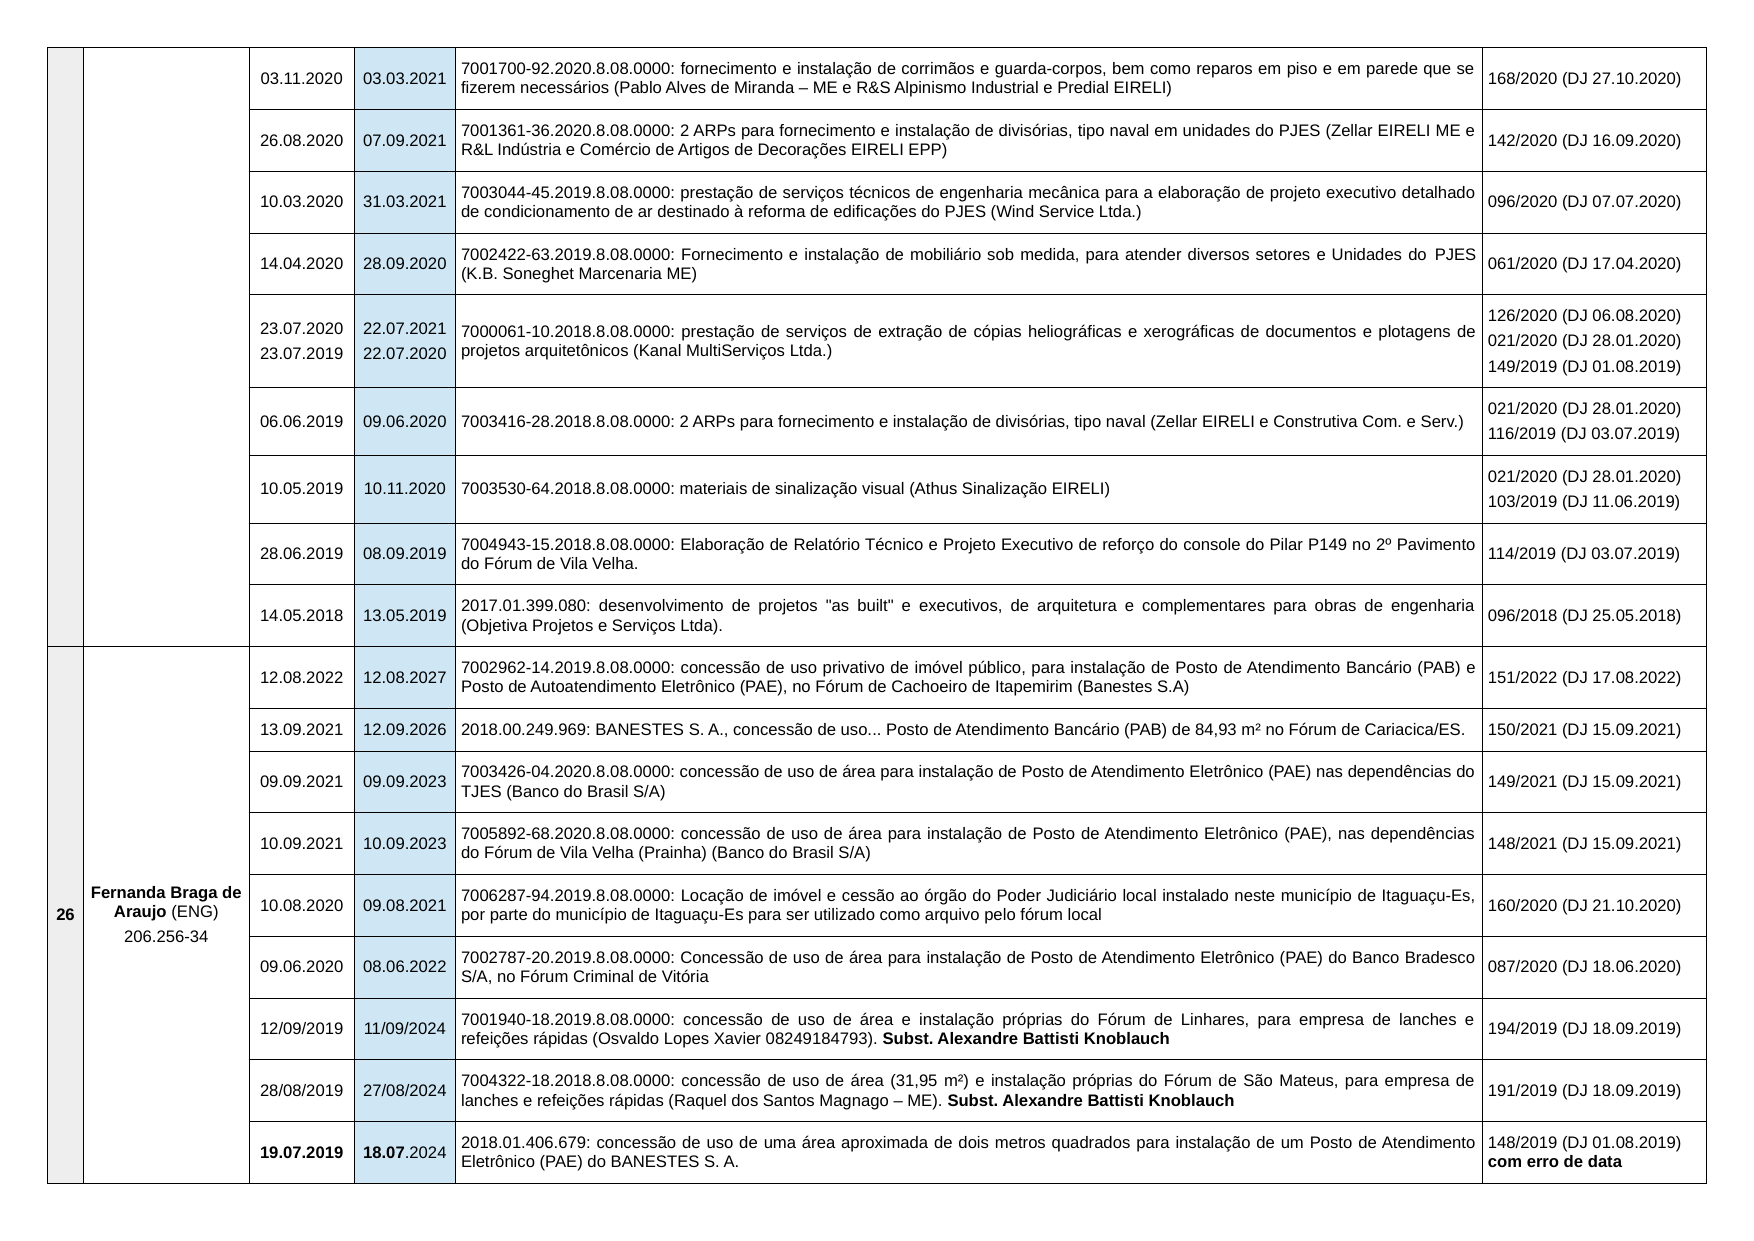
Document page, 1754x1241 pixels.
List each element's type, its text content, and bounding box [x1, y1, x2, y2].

table_cell 28/08/2019 [250, 1060, 354, 1121]
table_cell [84, 48, 249, 646]
table_cell 168/2020 (DJ 27.10.2020) [1483, 48, 1706, 109]
table_cell 7001361-36.2020.8.08.0000: 2 ARPs para fornecimento e instalação de divisórias, tipo naval em unidades do PJES (Zellar EIRELI ME e R&L Indústria e Comércio de Artigos de Decorações EIRELI EPP) [456, 110, 1482, 171]
table_cell 19.07.2019 [250, 1122, 354, 1183]
table_cell 7000061-10.2018.8.08.0000: prestação de serviços de extração de cópias heliográficas e xerográficas de documentos e plotagens de projetos arquitetônicos (Kanal MultiServiços Ltda.) [456, 295, 1482, 387]
table_cell 096/2018 (DJ 25.05.2018) [1483, 585, 1706, 646]
table_cell 10.03.2020 [250, 172, 354, 233]
table_cell 142/2020 (DJ 16.09.2020) [1483, 110, 1706, 171]
table_cell 09.06.2020 [355, 388, 455, 455]
table_cell 7001940-18.2019.8.08.0000: concessão de uso de área e instalação próprias do Fórum de Linhares, para empresa de lanches e refeições rápidas (Osvaldo Lopes Xavier 08249184793). Subst. Alexandre Battisti Knoblauch [456, 999, 1482, 1059]
table_cell 7002422-63.2019.8.08.0000: Fornecimento e instalação de mobiliário sob medida, para atender diversos setores e Unidades do PJES (K.B. Soneghet Marcenaria ME) [456, 234, 1482, 294]
table_cell 14.04.2020 [250, 234, 354, 294]
table_cell 096/2020 (DJ 07.07.2020) [1483, 172, 1706, 233]
table_cell 7001700-92.2020.8.08.0000: fornecimento e instalação de corrimãos e guarda-corpos, bem como reparos em piso e em parede que se fizerem necessários (Pablo Alves de Miranda – ME e R&S Alpinismo Industrial e Predial EIRELI) [456, 48, 1482, 109]
table_cell 087/2020 (DJ 18.06.2020) [1483, 937, 1706, 998]
table_cell 7002962-14.2019.8.08.0000: concessão de uso privativo de imóvel público, para instalação de Posto de Atendimento Bancário (PAB) e Posto de Autoatendimento Eletrônico (PAE), no Fórum de Cachoeiro de Itapemirim (Banestes S.A) [456, 647, 1482, 708]
table_cell 26.08.2020 [250, 110, 354, 171]
table_cell 7002787-20.2019.8.08.0000: Concessão de uso de área para instalação de Posto de Atendimento Eletrônico (PAE) do Banco Bradesco S/A, no Fórum Criminal de Vitória [456, 937, 1482, 998]
table_cell 23.07.2020 23.07.2019 [250, 295, 354, 387]
table_cell 021/2020 (DJ 28.01.2020) 116/2019 (DJ 03.07.2019) [1483, 388, 1706, 455]
table_cell [48, 48, 83, 646]
table_cell 151/2022 (DJ 17.08.2022) [1483, 647, 1706, 708]
table_cell 11/09/2024 [355, 999, 455, 1059]
table_cell 148/2021 (DJ 15.09.2021) [1483, 813, 1706, 874]
table_cell 2018.01.406.679: concessão de uso de uma área aproximada de dois metros quadrados para instalação de um Posto de Atendimento Eletrônico (PAE) do BANESTES S. A. [456, 1122, 1482, 1183]
table_cell 7003426-04.2020.8.08.0000: concessão de uso de área para instalação de Posto de Atendimento Eletrônico (PAE) nas dependências do TJES (Banco do Brasil S/A) [456, 752, 1482, 812]
table_cell 03.03.2021 [355, 48, 455, 109]
table_cell 13.09.2021 [250, 709, 354, 751]
table_cell 12.09.2026 [355, 709, 455, 751]
table_cell 06.06.2019 [250, 388, 354, 455]
table_cell 7003416-28.2018.8.08.0000: 2 ARPs para fornecimento e instalação de divisórias, tipo naval (Zellar EIRELI e Construtiva Com. e Serv.) [456, 388, 1482, 455]
table_cell 09.08.2021 [355, 875, 455, 936]
table_cell 13.05.2019 [355, 585, 455, 646]
table_cell 12.08.2027 [355, 647, 455, 708]
table_cell 160/2020 (DJ 21.10.2020) [1483, 875, 1706, 936]
table_cell 18.07.2024 [355, 1122, 455, 1183]
table_cell 194/2019 (DJ 18.09.2019) [1483, 999, 1706, 1059]
table_cell 10.05.2019 [250, 456, 354, 523]
table_cell 148/2019 (DJ 01.08.2019) com erro de data [1483, 1122, 1706, 1183]
table_cell 14.05.2018 [250, 585, 354, 646]
table_cell 09.06.2020 [250, 937, 354, 998]
table_cell 12.08.2022 [250, 647, 354, 708]
table_cell 09.09.2023 [355, 752, 455, 812]
table_cell 10.08.2020 [250, 875, 354, 936]
table_cell 07.09.2021 [355, 110, 455, 171]
table_cell 10.09.2023 [355, 813, 455, 874]
table_cell 10.11.2020 [355, 456, 455, 523]
table_cell 114/2019 (DJ 03.07.2019) [1483, 524, 1706, 584]
table_cell 7003044-45.2019.8.08.0000: prestação de serviços técnicos de engenharia mecânica para a elaboração de projeto executivo detalhado de condicionamento de ar destinado à reforma de edificações do PJES (Wind Service Ltda.) [456, 172, 1482, 233]
table_cell Fernanda Braga de Araujo (ENG) 206.256-34 [84, 647, 249, 1183]
table_cell 10.09.2021 [250, 813, 354, 874]
table_cell 22.07.2021 22.07.2020 [355, 295, 455, 387]
table_cell 28.06.2019 [250, 524, 354, 584]
table_cell 191/2019 (DJ 18.09.2019) [1483, 1060, 1706, 1121]
table_cell 061/2020 (DJ 17.04.2020) [1483, 234, 1706, 294]
table_cell 03.11.2020 [250, 48, 354, 109]
table_cell 12/09/2019 [250, 999, 354, 1059]
table_cell 28.09.2020 [355, 234, 455, 294]
table_cell 149/2021 (DJ 15.09.2021) [1483, 752, 1706, 812]
table_cell 7005892-68.2020.8.08.0000: concessão de uso de área para instalação de Posto de Atendimento Eletrônico (PAE), nas dependências do Fórum de Vila Velha (Prainha) (Banco do Brasil S/A) [456, 813, 1482, 874]
table_cell 7004322-18.2018.8.08.0000: concessão de uso de área (31,95 m²) e instalação próprias do Fórum de São Mateus, para empresa de lanches e refeições rápidas (Raquel dos Santos Magnago – ME). Subst. Alexandre Battisti Knoblauch [456, 1060, 1482, 1121]
table_cell 08.09.2019 [355, 524, 455, 584]
table_cell 2018.00.249.969: BANESTES S. A., concessão de uso... Posto de Atendimento Bancário (PAB) de 84,93 m² no Fórum de Cariacica/ES. [456, 709, 1482, 751]
table_cell 021/2020 (DJ 28.01.2020) 103/2019 (DJ 11.06.2019) [1483, 456, 1706, 523]
table_cell 126/2020 (DJ 06.08.2020) 021/2020 (DJ 28.01.2020) 149/2019 (DJ 01.08.2019) [1483, 295, 1706, 387]
table_cell 2017.01.399.080: desenvolvimento de projetos "as built" e executivos, de arquitetura e complementares para obras de engenharia (Objetiva Projetos e Serviços Ltda). [456, 585, 1482, 646]
table_cell 09.09.2021 [250, 752, 354, 812]
table_cell 26 [48, 647, 83, 1183]
table_cell 7003530-64.2018.8.08.0000: materiais de sinalização visual (Athus Sinalização EIRELI) [456, 456, 1482, 523]
table_cell 27/08/2024 [355, 1060, 455, 1121]
table_cell 150/2021 (DJ 15.09.2021) [1483, 709, 1706, 751]
table_cell 7006287-94.2019.8.08.0000: Locação de imóvel e cessão ao órgão do Poder Judiciário local instalado neste município de Itaguaçu-Es, por parte do município de Itaguaçu-Es para ser utilizado como arquivo pelo fórum local [456, 875, 1482, 936]
table_cell 7004943-15.2018.8.08.0000: Elaboração de Relatório Técnico e Projeto Executivo de reforço do console do Pilar P149 no 2º Pavimento do Fórum de Vila Velha. [456, 524, 1482, 584]
table_cell 31.03.2021 [355, 172, 455, 233]
table_cell 08.06.2022 [355, 937, 455, 998]
